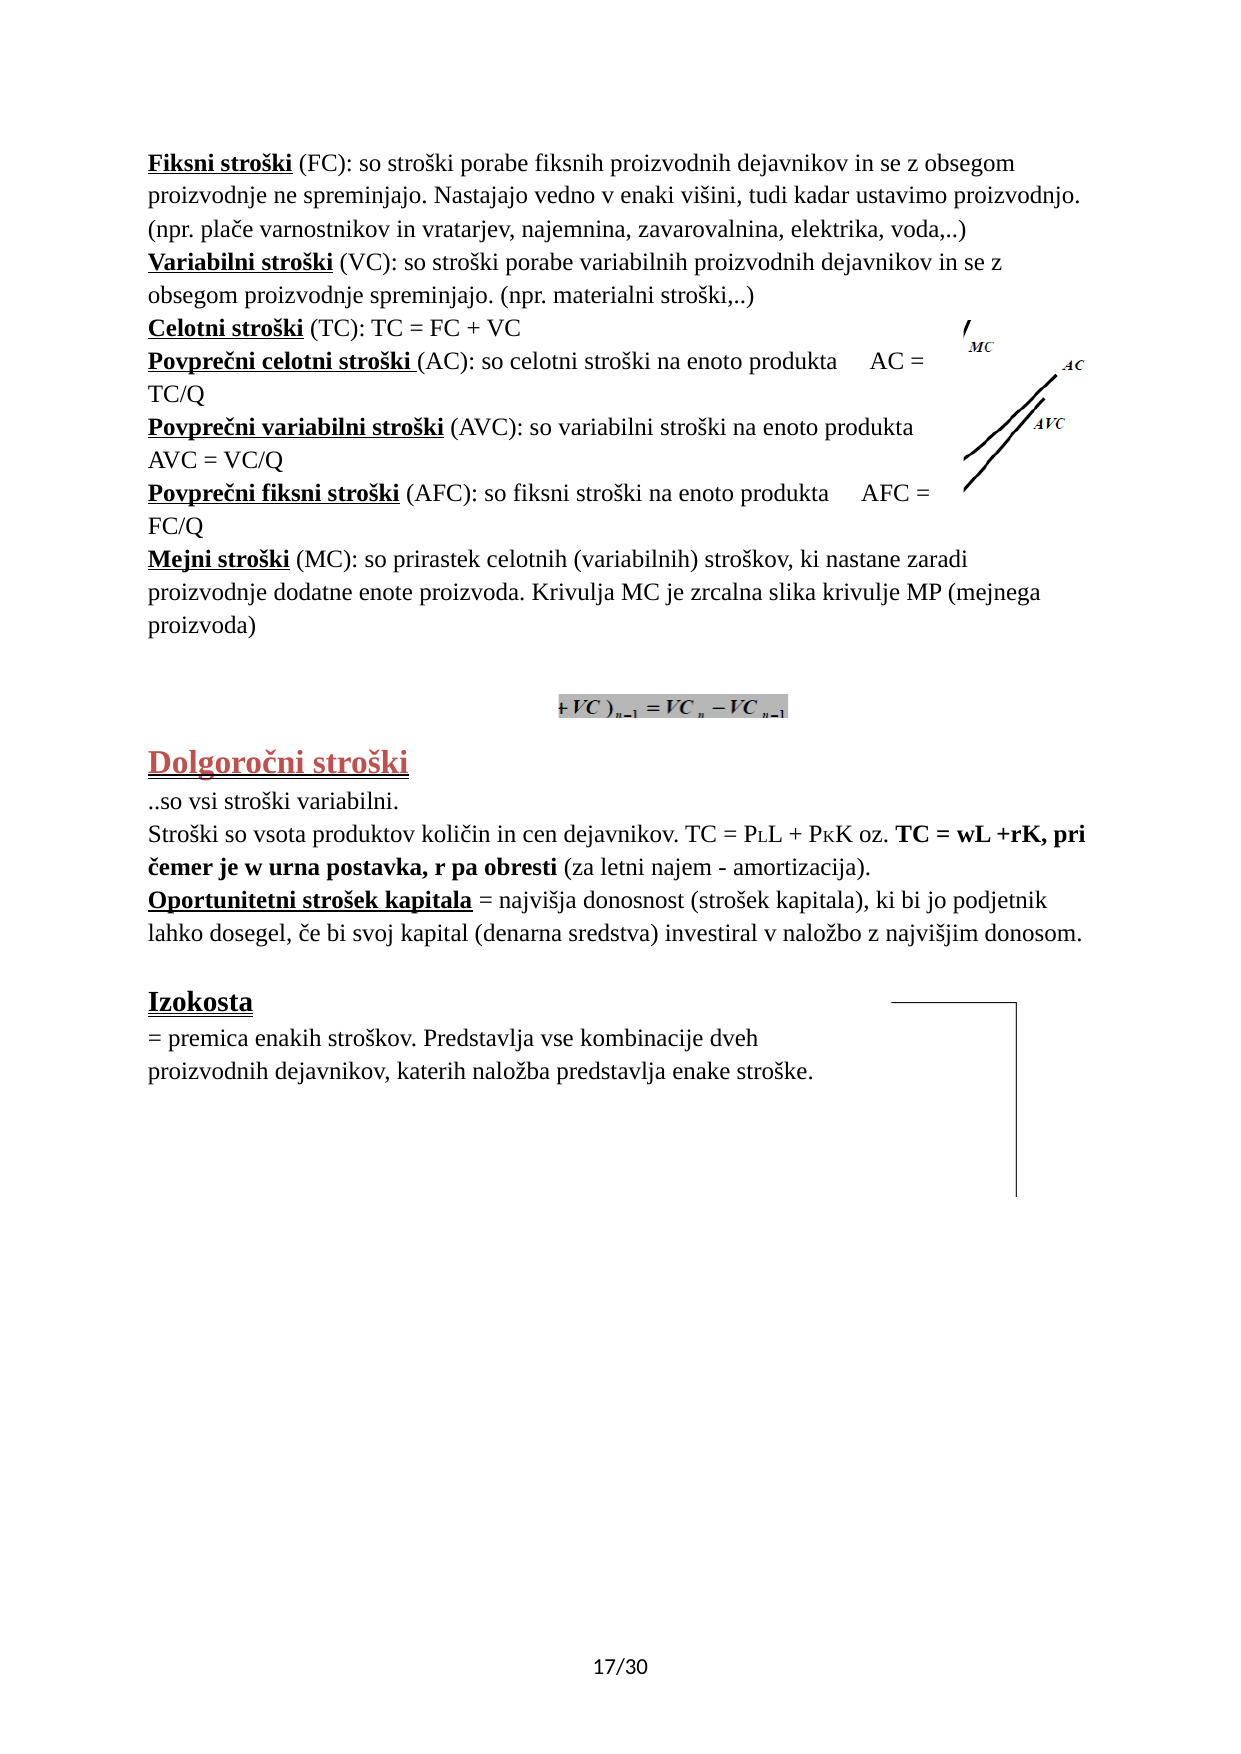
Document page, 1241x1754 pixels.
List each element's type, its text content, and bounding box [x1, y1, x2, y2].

text Povprečni celotni stroški (AC): so celotni stroški na enoto produkta  AC = TC/Q [148, 247, 1093, 275]
text Povprečni fiksni stroški (AFC): so fiksni stroški na enoto produkta  AFC = FC/Q [148, 313, 1093, 341]
text Izokosta [148, 786, 1093, 819]
text Dolgoročni stroški [148, 544, 1093, 582]
text = premica enakih stroškov. Predstavlja vse kombinacije dveh proizvodnih dejavnikov, katerih naložba predstavlja enake stroške. [148, 824, 1093, 886]
text Mejni stroški (MC): so prirastek celotnih (variabilnih) stroškov, ki nastane zaradi proizvodnje dodatne enote proizvoda. Krivulja MC je zrcalna slika krivulje MP (mejnega proizvoda) [148, 346, 1093, 441]
text Variabilni stroški (VC): so stroški porabe variabilnih proizvodnih dejavnikov in se z obsegom proizvodnje spreminjajo. (npr. materialni stroški,..) [148, 148, 1093, 209]
text Stroški so vsota produktov količin in cen dejavnikov. TC = PLL + PKK oz. TC = wL +rK, pri čemer je w urna postavka, r pa obresti (za letni najem - amortizacija). [148, 621, 1093, 683]
text ..so vsi stroški variabilni. [148, 588, 1093, 617]
text Celotni stroški (TC): TC = FC + VC [148, 214, 1093, 242]
text Povprečni variabilni stroški (AVC): so variabilni stroški na enoto produkta  AVC = VC/Q [148, 280, 1093, 308]
text Oportunitetni strošek kapitala = najvišja donosnost (strošek kapitala), ki bi jo podjetnik lahko dosegel, če bi svoj kapital (denarna sredstva) investiral v naložbo z najvišjim donosom. [148, 687, 1093, 749]
